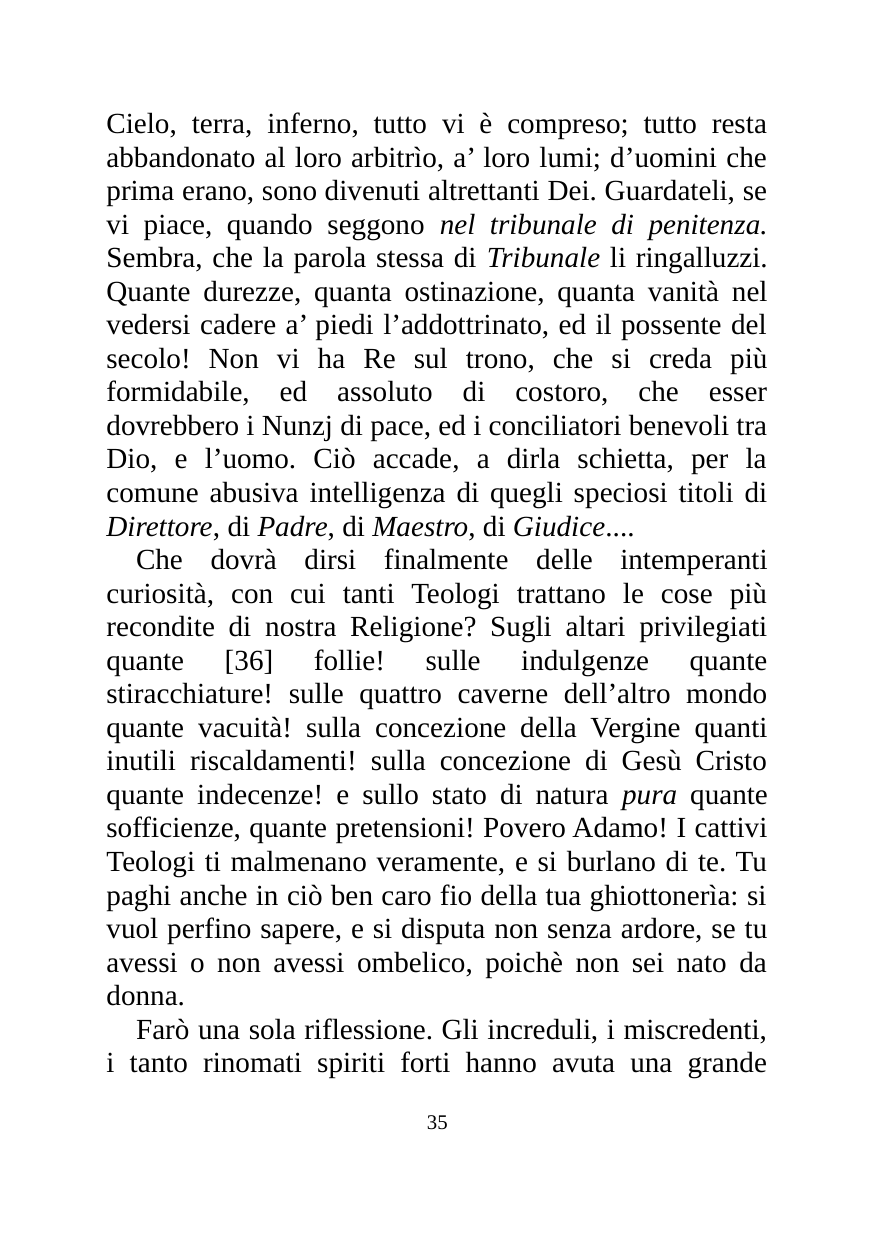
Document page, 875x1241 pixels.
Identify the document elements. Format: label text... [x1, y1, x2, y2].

text Cielo, terra, inferno, tutto vi è compreso; tutto resta abbandonato al loro arbitrìo, a’ loro lumi; d’uomini che prima erano, sono divenuti altrettanti Dei. Guardateli, se vi piace, quando seggono nel tribunale di penitenza. Sembra, che la parola stessa di Tribunale li ringalluzzi. Quante durezze, quanta ostinazione, quanta vanità nel vedersi cadere a’ piedi l’addottrinato, ed il possente del secolo! Non vi ha Re sul trono, che si creda più formidabile, ed assoluto di costoro, che esser dovrebbero i Nunzj di pace, ed i conciliatori benevoli tra Dio, e l’uomo. Ciò accade, a dirla schietta, per la comune abusiva intelligenza di quegli speciosi titoli di Direttore, di Padre, di Maestro, di Giudice.... [106, 106, 768, 542]
text Farò una sola riflessione. Gli increduli, i miscredenti, i tanto rinomati spiriti forti hanno avuta una grande [106, 1012, 768, 1079]
text Che dovrà dirsi finalmente delle intemperanti curiosità, con cui tanti Teologi trattano le cose più recondite di nostra Religione? Sugli altari privilegiati quante [36] follie! sulle indulgenze quante stiracchiature! sulle quattro caverne dell’altro mondo quante vacuità! sulla concezione della Vergine quanti inutili riscaldamenti! sulla concezione di Gesù Cristo quante indecenze! e sullo stato di natura pura quante sofficienze, quante pretensioni! Povero Adamo! I cattivi Teologi ti malmenano veramente, e si burlano di te. Tu paghi anche in ciò ben caro fio della tua ghiottonerìa: si vuol perfino sapere, e si disputa non senza ardore, se tu avessi o non avessi ombelico, poichè non sei nato da donna. [106, 542, 768, 1012]
